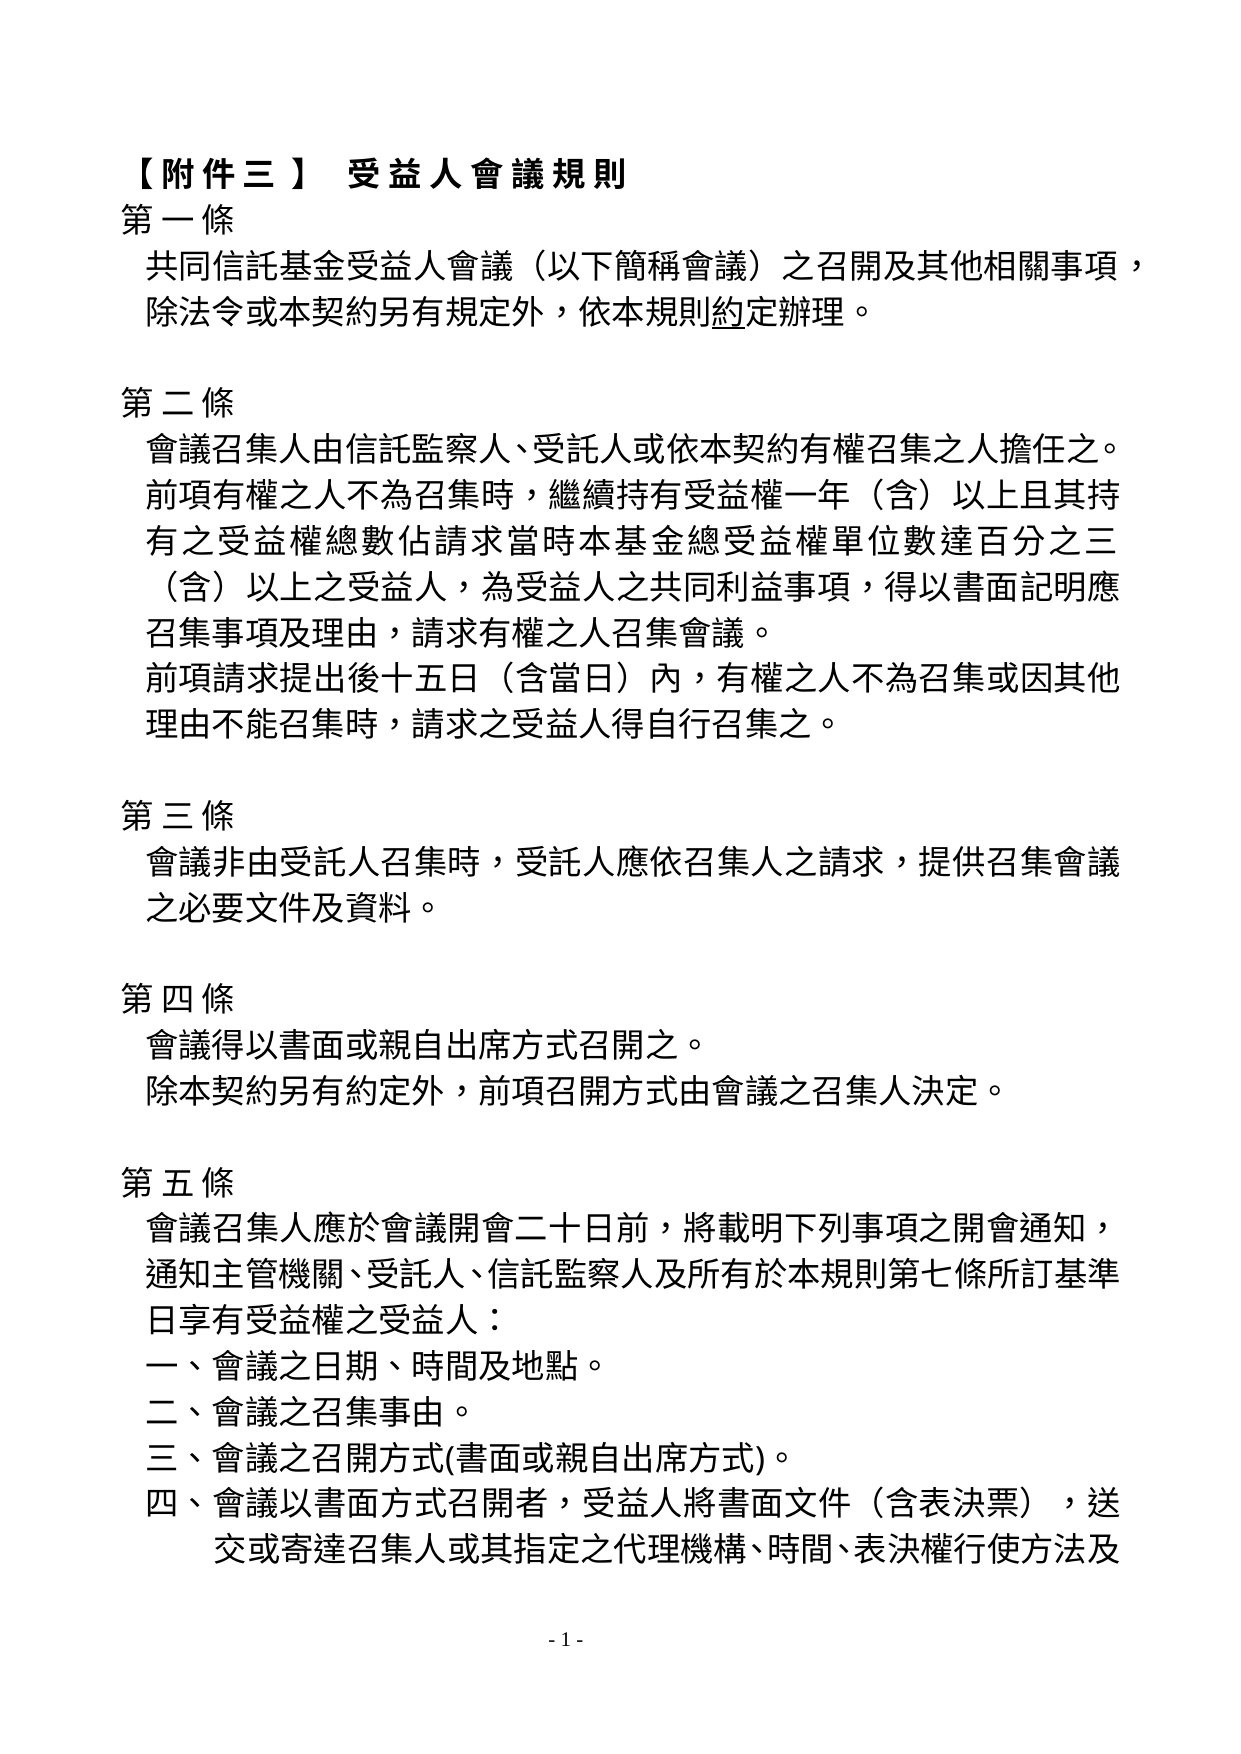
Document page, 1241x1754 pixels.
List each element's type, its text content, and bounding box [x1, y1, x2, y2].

text 前項請求提出後十五日（含當日）內，有權之人不為召集或因其他理由不能召集時，請求之受益人得自行召集之。 [145, 654, 1120, 746]
text 共同信託基金受益人會議（以下簡稱會議）之召開及其他相關事項，除法令或本契約另有規定外，依本規則約定辦理。 [145, 242, 1120, 333]
text 一、會議之日期、時間及地點。 [145, 1342, 1120, 1387]
text 會議召集人應於會議開會二十日前，將載明下列事項之開會通知，通知主管機關、受託人、信託監察人及所有於本規則第七條所訂基準日享有受益權之受益人： [145, 1204, 1120, 1342]
text 四、會議以書面方式召開者，受益人將書面文件（含表決票），送交或寄達召集人或其指定之代理機構、時間、表決權行使方法及 [145, 1479, 1120, 1571]
text 前項有權之人不為召集時，繼續持有受益權一年（含）以上且其持有之受益權總數佔請求當時本基金總受益權單位數達百分之三（含）以上之受益人，為受益人之共同利益事項，得以書面記明應召集事項及理由，請求有權之人召集會議。 [145, 471, 1120, 654]
text 會議召集人由信託監察人、受託人或依本契約有權召集之人擔任之。 [145, 425, 1120, 471]
text 二、會議之召集事由。 [145, 1387, 1120, 1433]
text 第 五 條 [120, 1158, 1120, 1204]
text 第 二 條 [120, 379, 1120, 425]
text 【 附 件 三 】 受 益 人 會 議 規 則 [120, 150, 1120, 196]
text 第 一 條 [120, 196, 1120, 242]
text 除本契約另有約定外，前項召開方式由會議之召集人決定。 [145, 1067, 1120, 1112]
text 會議非由受託人召集時，受託人應依召集人之請求，提供召集會議之必要文件及資料。 [145, 837, 1120, 929]
text 三、會議之召開方式(書面或親自出席方式)。 [145, 1433, 1120, 1479]
text 第 四 條 [120, 975, 1120, 1021]
text 會議得以書面或親自出席方式召開之。 [145, 1021, 1120, 1067]
text 第 三 條 [120, 792, 1120, 837]
